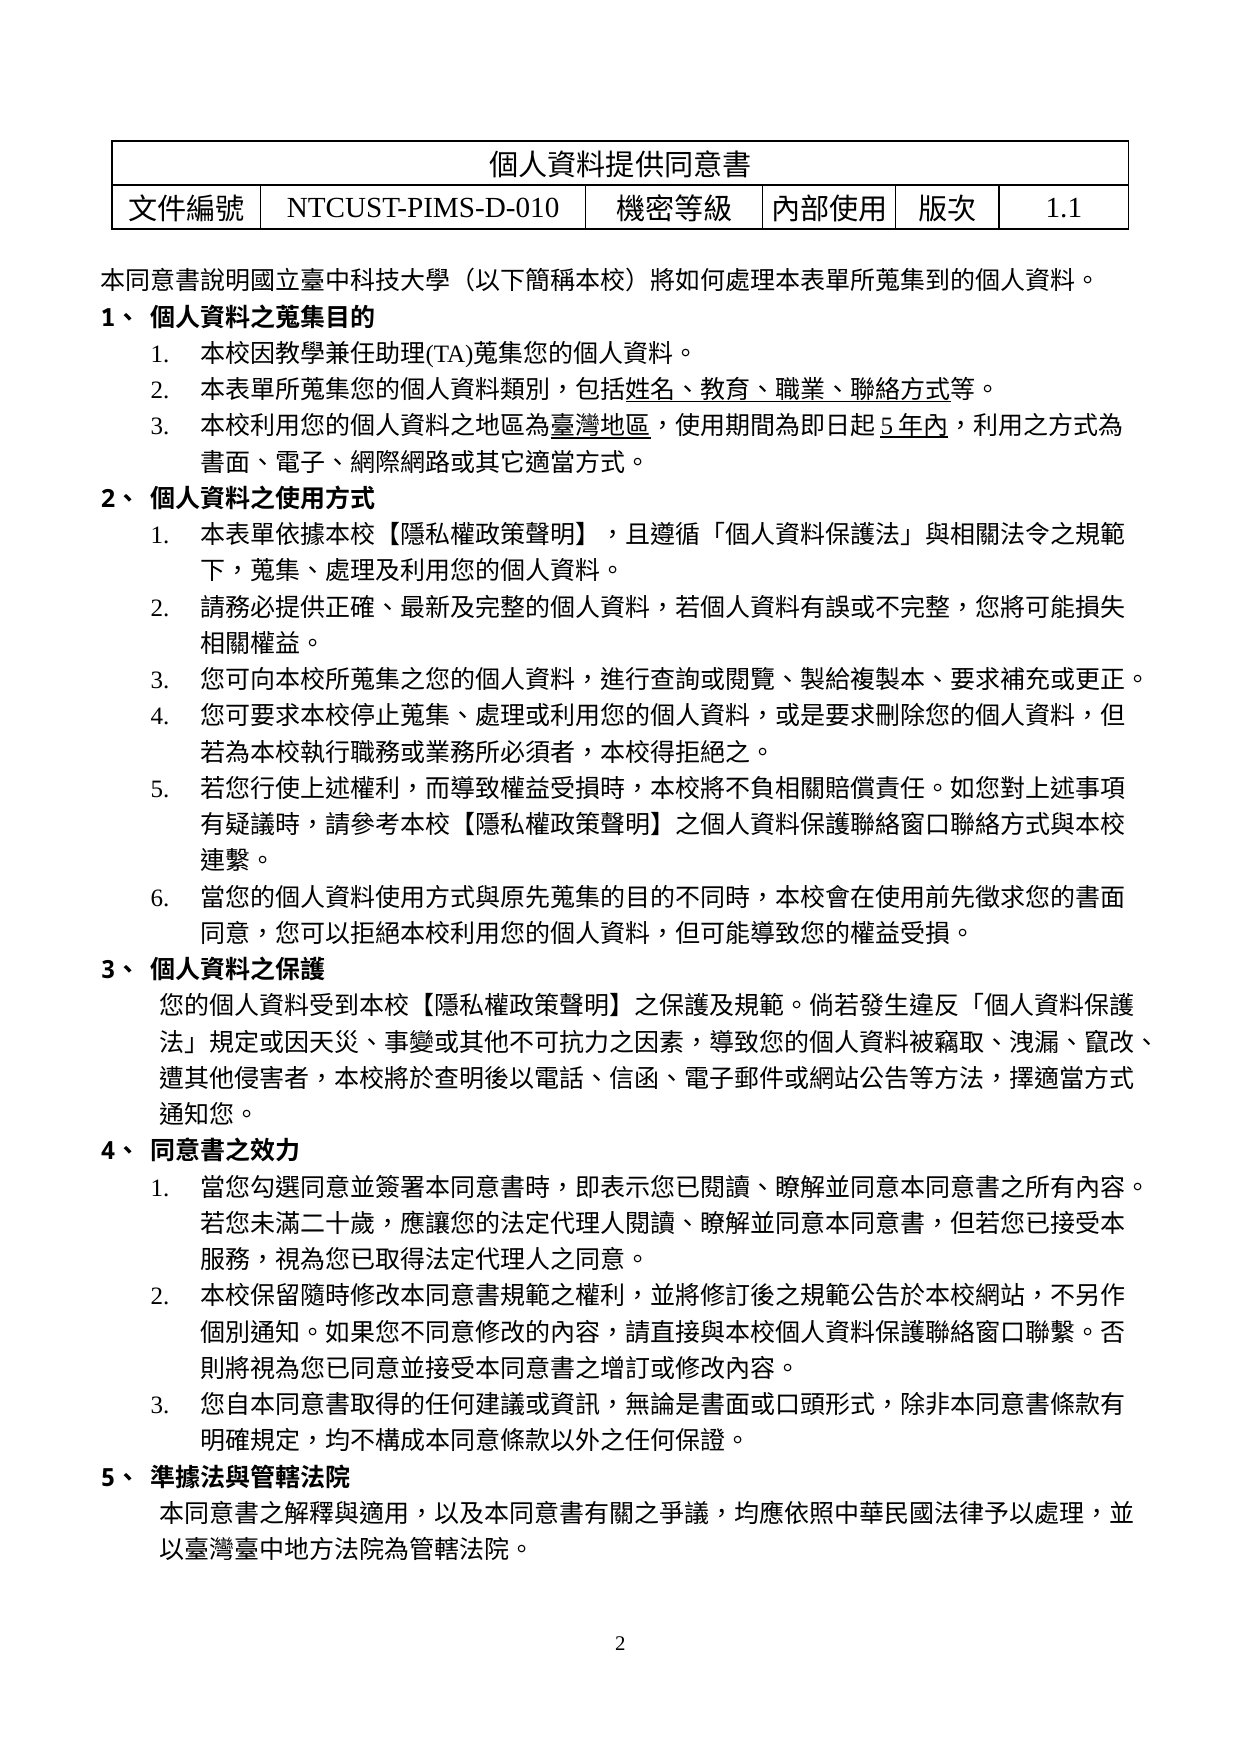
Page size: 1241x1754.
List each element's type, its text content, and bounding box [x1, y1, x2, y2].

list 個人資料之使用方式 [100, 478, 1140, 514]
table_cell 1.1 [1000, 186, 1128, 228]
list 若您行使上述權利，而導致權益受損時，本校將不負相關賠償責任。如您對上述事項有疑議時，請參考本校【隱私權政策聲明】之個人資料保護聯絡窗口聯絡方式與本校連繫。 [150, 768, 1140, 877]
table_cell 文件編號 [113, 186, 260, 228]
text 本同意書之解釋與適用，以及本同意書有關之爭議，均應依照中華民國法律予以處理，並以臺灣臺中地方法院為管轄法院。 [159, 1493, 1140, 1566]
list 您自本同意書取得的任何建議或資訊，無論是書面或口頭形式，除非本同意書條款有明確規定，均不構成本同意條款以外之任何保證。 [150, 1384, 1140, 1457]
list 個人資料之蒐集目的 [100, 297, 1140, 333]
list 您可向本校所蒐集之您的個人資料，進行查詢或閱覽、製給複製本、要求補充或更正。 [150, 659, 1140, 696]
list 同意書之效力 [100, 1131, 1140, 1167]
table_header 個人資料提供同意書 [113, 142, 1128, 184]
list 本表單依據本校【隱私權政策聲明】，且遵循「個人資料保護法」與相關法令之規範下，蒐集、處理及利用您的個人資料。 [150, 514, 1140, 587]
list 準據法與管轄法院 [100, 1457, 1140, 1493]
table_cell 機密等級 [586, 186, 762, 228]
list 個人資料之保護 [100, 949, 1140, 986]
list 請務必提供正確、最新及完整的個人資料，若個人資料有誤或不完整，您將可能損失相關權益。 [150, 587, 1140, 659]
list 本校利用您的個人資料之地區為臺灣地區，使用期間為即日起5年內，利用之方式為書面、電子、網際網路或其它適當方式。 [150, 406, 1140, 478]
list 本表單所蒐集您的個人資料類別，包括姓名、教育、職業、聯絡方式等。 [150, 369, 1140, 406]
list 當您勾選同意並簽署本同意書時，即表示您已閱讀、瞭解並同意本同意書之所有內容。若您未滿二十歲，應讓您的法定代理人閱讀、瞭解並同意本同意書，但若您已接受本服務，視為您已取得法定代理人之同意。 [150, 1167, 1140, 1276]
list 您可要求本校停止蒐集、處理或利用您的個人資料，或是要求刪除您的個人資料，但若為本校執行職務或業務所必須者，本校得拒絕之。 [150, 696, 1140, 768]
list 本校保留隨時修改本同意書規範之權利，並將修訂後之規範公告於本校網站，不另作個別通知。如果您不同意修改的內容，請直接與本校個人資料保護聯絡窗口聯繫。否則將視為您已同意並接受本同意書之增訂或修改內容。 [150, 1276, 1140, 1384]
list 當您的個人資料使用方式與原先蒐集的目的不同時，本校會在使用前先徵求您的書面同意，您可以拒絕本校利用您的個人資料，但可能導致您的權益受損。 [150, 877, 1140, 949]
list 本校因教學兼任助理(TA)蒐集您的個人資料。 [150, 333, 1140, 369]
text 您的個人資料受到本校【隱私權政策聲明】之保護及規範。倘若發生違反「個人資料保護法」規定或因天災、事變或其他不可抗力之因素，導致您的個人資料被竊取、洩漏、竄改、遭其他侵害者，本校將於查明後以電話、信函、電子郵件或網站公告等方法，擇適當方式通知您。 [159, 986, 1140, 1131]
table_cell NTCUST-PIMS-D-010 [261, 186, 585, 228]
table_cell 版次 [896, 186, 998, 228]
text 本同意書說明國立臺中科技大學（以下簡稱本校）將如何處理本表單所蒐集到的個人資料。 [100, 261, 1140, 297]
table_cell 內部使用 [763, 186, 895, 228]
